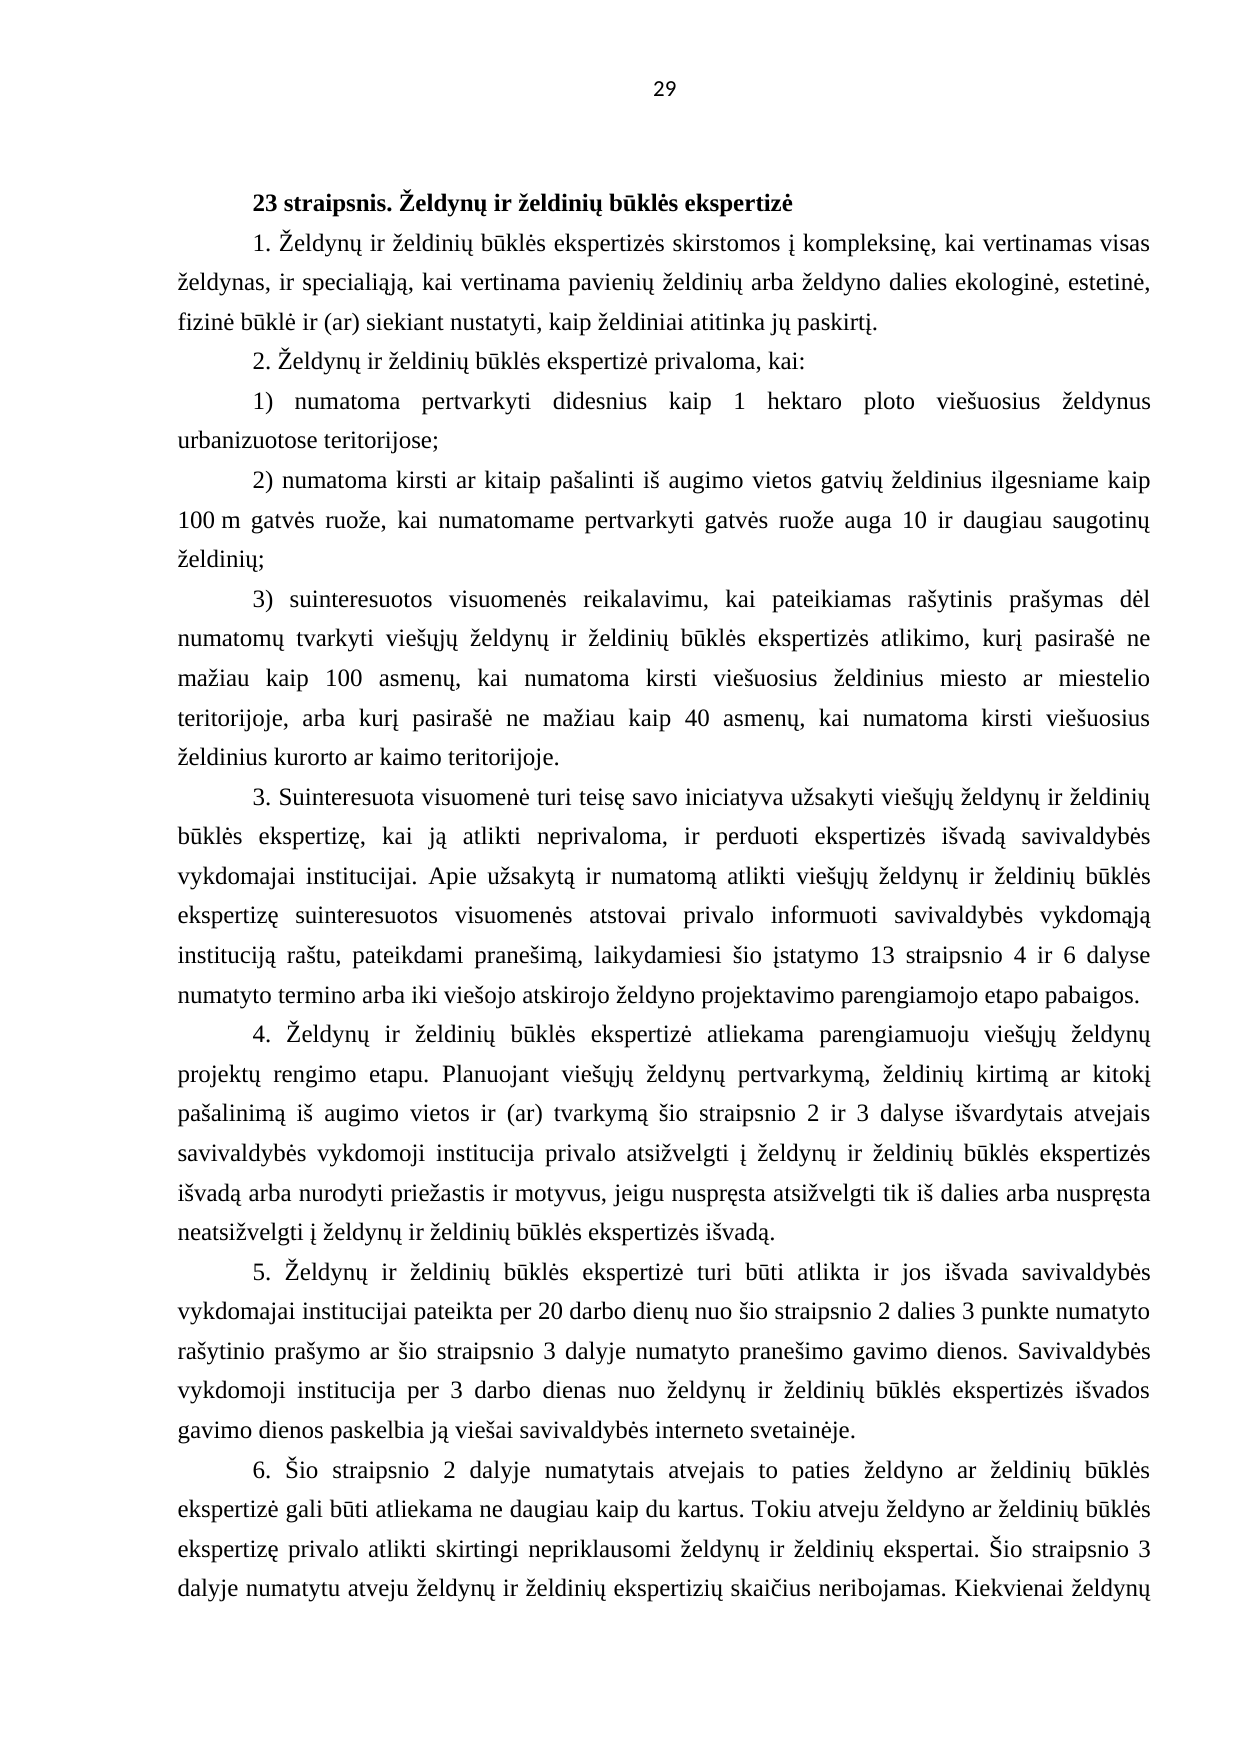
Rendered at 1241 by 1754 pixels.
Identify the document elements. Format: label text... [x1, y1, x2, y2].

text 1) numatoma pertvarkyti didesnius kaip 1 hektaro ploto viešuosius želdynus urbanizuotose teritorijose; [177, 375, 1152, 454]
text 6. Šio straipsnio 2 dalyje numatytais atvejais to paties želdyno ar želdinių būklės ekspertizė gali būti atliekama ne daugiau kaip du kartus. Tokiu atveju želdyno ar želdinių būklės ekspertizę privalo atlikti skirtingi nepriklausomi želdynų ir želdinių ekspertai. Šio straipsnio 3 dalyje numatytu atveju želdynų ir želdinių ekspertizių skaičius neribojamas. Kiekvienai želdynų [177, 1444, 1152, 1602]
text 3) suinteresuotos visuomenės reikalavimu, kai pateikiamas rašytinis prašymas dėl numatomų tvarkyti viešųjų želdynų ir želdinių būklės ekspertizės atlikimo, kurį pasirašė ne mažiau kaip 100 asmenų, kai numatoma kirsti viešuosius želdinius miesto ar miestelio teritorijoje, arba kurį pasirašė ne mažiau kaip 40 asmenų, kai numatoma kirsti viešuosius želdinius kurorto ar kaimo teritorijoje. [177, 573, 1152, 771]
text 1. Želdynų ir želdinių būklės ekspertizės skirstomos į kompleksinę, kai vertinamas visas želdynas, ir specialiąją, kai vertinama pavienių želdinių arba želdyno dalies ekologinė, estetinė, fizinė būklė ir (ar) siekiant nustatyti, kaip želdiniai atitinka jų paskirtį. [177, 217, 1152, 336]
text 4. Želdynų ir želdinių būklės ekspertizė atliekama parengiamuoju viešųjų želdynų projektų rengimo etapu. Planuojant viešųjų želdynų pertvarkymą, želdinių kirtimą ar kitokį pašalinimą iš augimo vietos ir (ar) tvarkymą šio straipsnio 2 ir 3 dalyse išvardytais atvejais savivaldybės vykdomoji institucija privalo atsižvelgti į želdynų ir želdinių būklės ekspertizės išvadą arba nurodyti priežastis ir motyvus, jeigu nuspręsta atsižvelgti tik iš dalies arba nuspręsta neatsižvelgti į želdynų ir želdinių būklės ekspertizės išvadą. [177, 1008, 1152, 1246]
text 2) numatoma kirsti ar kitaip pašalinti iš augimo vietos gatvių želdinius ilgesniame kaip 100 m gatvės ruože, kai numatomame pertvarkyti gatvės ruože auga 10 ir daugiau saugotinų želdinių; [177, 454, 1152, 573]
text 2. Želdynų ir želdinių būklės ekspertizė privaloma, kai: [177, 336, 1152, 375]
text 3. Suinteresuota visuomenė turi teisę savo iniciatyva užsakyti viešųjų želdynų ir želdinių būklės ekspertizę, kai ją atlikti neprivaloma, ir perduoti ekspertizės išvadą savivaldybės vykdomajai institucijai. Apie užsakytą ir numatomą atlikti viešųjų želdynų ir želdinių būklės ekspertizę suinteresuotos visuomenės atstovai privalo informuoti savivaldybės vykdomąją instituciją raštu, pateikdami pranešimą, laikydamiesi šio įstatymo 13 straipsnio 4 ir 6 dalyse numatyto termino arba iki viešojo atskirojo želdyno projektavimo parengiamojo etapo pabaigos. [177, 771, 1152, 1008]
text 23 straipsnis. Želdynų ir želdinių būklės ekspertizė [177, 177, 1152, 217]
text 5. Želdynų ir želdinių būklės ekspertizė turi būti atlikta ir jos išvada savivaldybės vykdomajai institucijai pateikta per 20 darbo dienų nuo šio straipsnio 2 dalies 3 punkte numatyto rašytinio prašymo ar šio straipsnio 3 dalyje numatyto pranešimo gavimo dienos. Savivaldybės vykdomoji institucija per 3 darbo dienas nuo želdynų ir želdinių būklės ekspertizės išvados gavimo dienos paskelbia ją viešai savivaldybės interneto svetainėje. [177, 1246, 1152, 1444]
